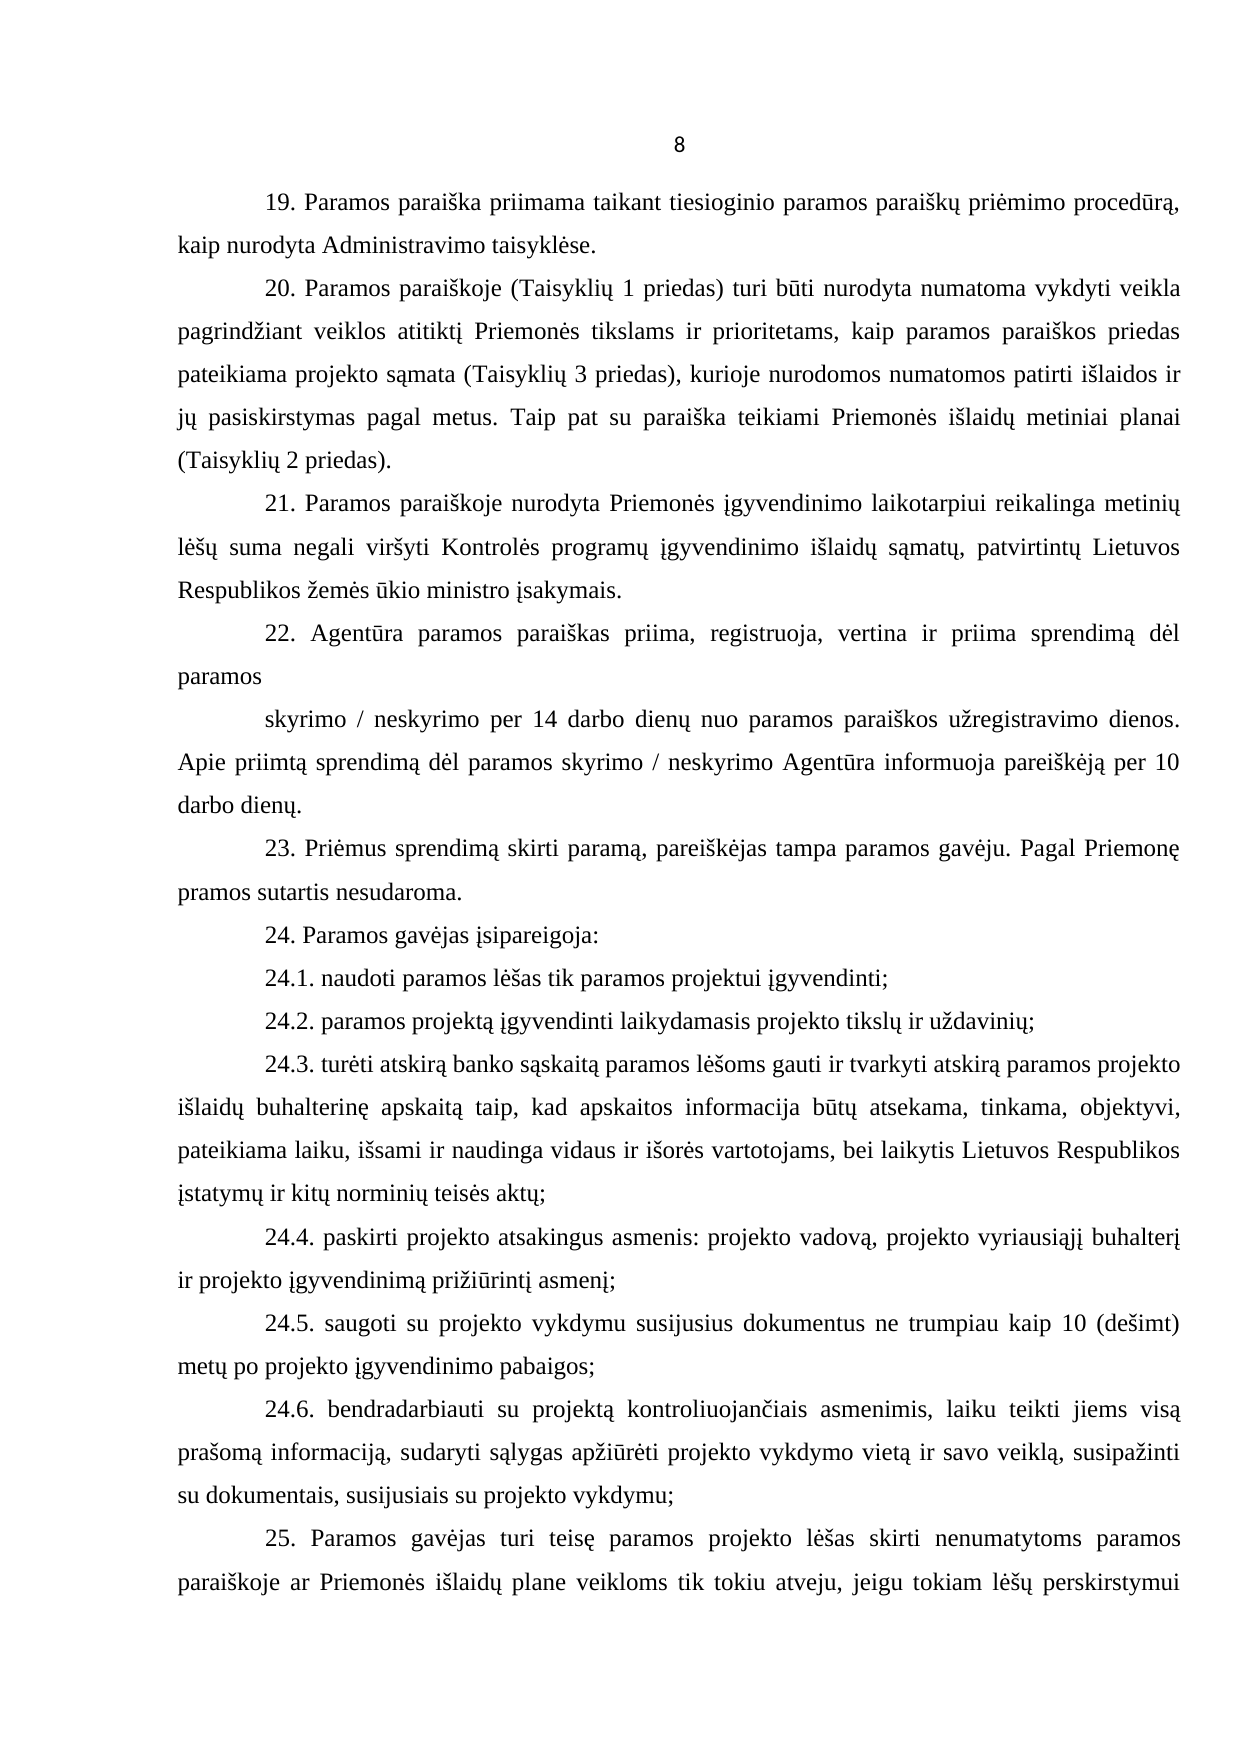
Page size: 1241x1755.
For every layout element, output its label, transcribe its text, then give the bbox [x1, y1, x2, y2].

text 24.4. paskirti projekto atsakingus asmenis: projekto vadovą, projekto vyriausiąjį buhalterį ir projekto įgyvendinimą prižiūrintį asmenį; [177, 1222, 1181, 1293]
text 24. Paramos gavėjas įsipareigoja: [177, 920, 1181, 948]
text 23. Priėmus sprendimą skirti paramą, pareiškėjas tampa paramos gavėju. Pagal Priemonę pramos sutartis nesudaroma. [177, 833, 1181, 905]
text skyrimo / neskyrimo per 14 darbo dienų nuo paramos paraiškos užregistravimo dienos. Apie priimtą sprendimą dėl paramos skyrimo / neskyrimo Agentūra informuoja pareiškėją per 10 darbo dienų. [177, 704, 1181, 819]
text 22. Agentūra paramos paraiškas priima, registruoja, vertina ir priima sprendimą dėl paramos [177, 618, 1181, 690]
text 24.6. bendradarbiauti su projektą kontroliuojančiais asmenimis, laiku teikti jiems visą prašomą informaciją, sudaryti sąlygas apžiūrėti projekto vykdymo vietą ir savo veiklą, susipažinti su dokumentais, susijusiais su projekto vykdymu; [177, 1394, 1181, 1509]
text 19. Paramos paraiška priimama taikant tiesioginio paramos paraiškų priėmimo procedūrą, kaip nurodyta Administravimo taisyklėse. [177, 187, 1181, 258]
text 24.2. paramos projektą įgyvendinti laikydamasis projekto tikslų ir uždavinių; [177, 1006, 1181, 1035]
text 20. Paramos paraiškoje (Taisyklių 1 priedas) turi būti nurodyta numatoma vykdyti veikla pagrindžiant veiklos atitiktį Priemonės tikslams ir prioritetams, kaip paramos paraiškos priedas pateikiama projekto sąmata (Taisyklių 3 priedas), kurioje nurodomos numatomos patirti išlaidos ir jų pasiskirstymas pagal metus. Taip pat su paraiška teikiami Priemonės išlaidų metiniai planai (Taisyklių 2 priedas). [177, 273, 1181, 474]
text 24.5. saugoti su projekto vykdymu susijusius dokumentus ne trumpiau kaip 10 (dešimt) metų po projekto įgyvendinimo pabaigos; [177, 1308, 1181, 1380]
text 24.1. naudoti paramos lėšas tik paramos projektui įgyvendinti; [177, 963, 1181, 992]
text 24.3. turėti atskirą banko sąskaitą paramos lėšoms gauti ir tvarkyti atskirą paramos projekto išlaidų buhalterinę apskaitą taip, kad apskaitos informacija būtų atsekama, tinkama, objektyvi, pateikiama laiku, išsami ir naudinga vidaus ir išorės vartotojams, bei laikytis Lietuvos Respublikos įstatymų ir kitų norminių teisės aktų; [177, 1049, 1181, 1207]
text 25. Paramos gavėjas turi teisę paramos projekto lėšas skirti nenumatytoms paramos paraiškoje ar Priemonės išlaidų plane veikloms tik tokiu atveju, jeigu tokiam lėšų perskirstymui [177, 1523, 1181, 1595]
text 21. Paramos paraiškoje nurodyta Priemonės įgyvendinimo laikotarpiui reikalinga metinių lėšų suma negali viršyti Kontrolės programų įgyvendinimo išlaidų sąmatų, patvirtintų Lietuvos Respublikos žemės ūkio ministro įsakymais. [177, 488, 1181, 603]
